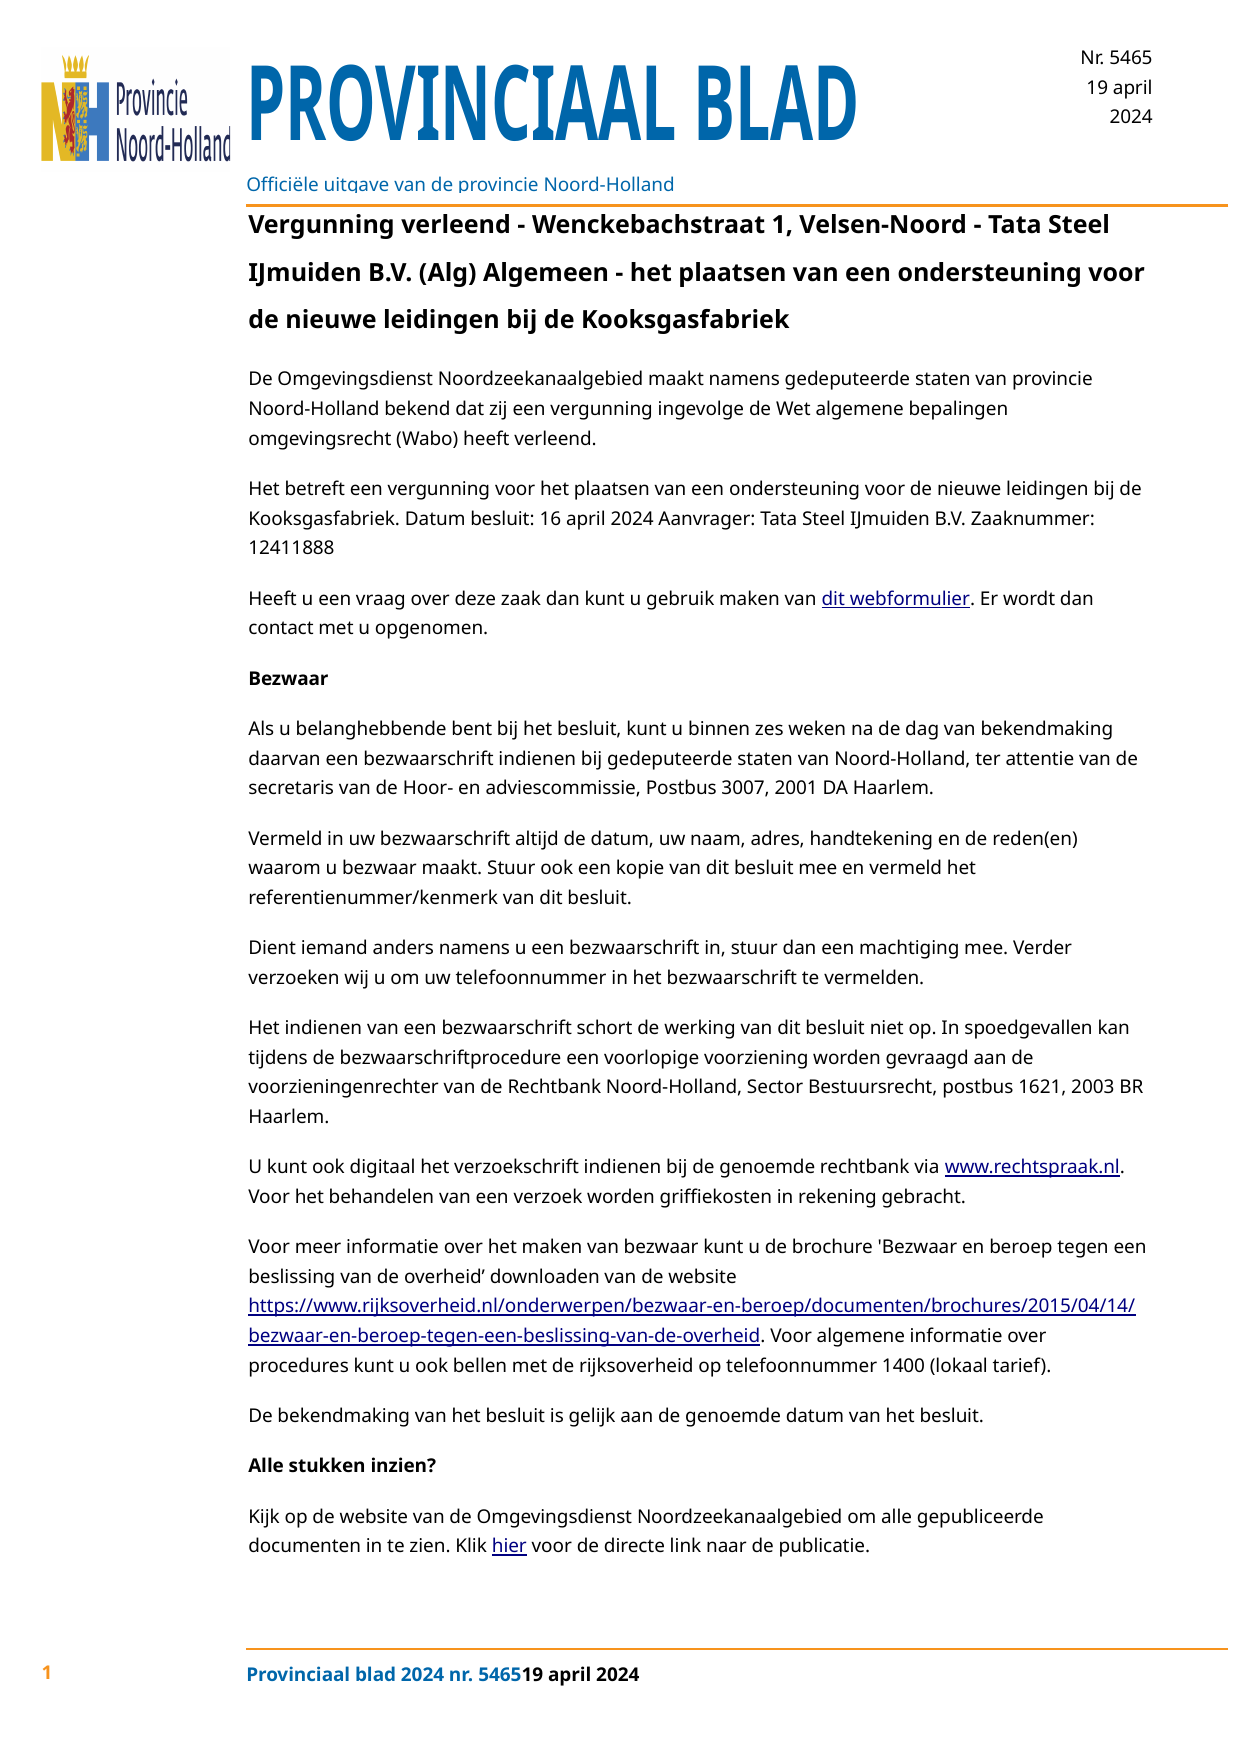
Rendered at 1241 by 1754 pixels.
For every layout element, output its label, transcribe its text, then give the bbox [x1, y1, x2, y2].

text Kijk op de website van de Omgevingsdienst Noordzeekanaalgebied om alle gepubliceerde documenten in te zien. Klik hier voor de directe link naar de publicatie. [248, 1503, 1152, 1558]
text Voor meer informatie over het maken van bezwaar kunt u de brochure 'Bezwaar en beroep tegen een beslissing van de overheid’ downloaden van de website https://www.rijksoverheid.nl/onderwerpen/bezwaar-en-beroep/documenten/brochures/2015/04/14/bezwaar-en-beroep-tegen-een-beslissing-van-de-overheid. Voor algemene informatie over procedures kunt u ook bellen met de rijksoverheid op telefoonnummer 1400 (lokaal tarief). [248, 1233, 1152, 1377]
text Vermeld in uw bezwaarschrift altijd de datum, uw naam, adres, handtekening en de reden(en) waarom u bezwaar maakt. Stuur ook een kopie van dit besluit mee en vermeld het referentienummer/kenmerk van dit besluit. [248, 825, 1152, 909]
text U kunt ook digitaal het verzoekschrift indienen bij de genoemde rechtbank via www.rechtspraak.nl. Voor het behandelen van een verzoek worden griffiekosten in rekening gebracht. [248, 1153, 1152, 1209]
text Vergunning verleend - Wenckebachstraat 1, Velsen-Noord - Tata Steel IJmuiden B.V. (Alg) Algemeen - het plaatsen van een ondersteuning voor de nieuwe leidingen bij de Kooksgasfabriek [248, 207, 1152, 336]
text Heeft u een vraag over deze zaak dan kunt u gebruik maken van dit webformulier. Er wordt dan contact met u opgenomen. [248, 585, 1152, 640]
text Bezwaar [248, 665, 1152, 690]
picture [41, 47, 231, 172]
text De Omgevingsdienst Noordzeekanaalgebied maakt namens gedeputeerde staten van provincie Noord-Holland bekend dat zij een vergunning ingevolge de Wet algemene bepalingen omgevingsrecht (Wabo) heeft verleend. [248, 366, 1152, 450]
text Dient iemand anders namens u een bezwaarschrift in, stuur dan een machtiging mee. Verder verzoeken wij u om uw telefoonnummer in het bezwaarschrift te vermelden. [248, 934, 1152, 989]
text Alle stukken inzien? [248, 1453, 1152, 1478]
text Als u belanghebbende bent bij het besluit, kunt u binnen zes weken na de dag van bekendmaking daarvan een bezwaarschrift indienen bij gedeputeerde staten van Noord-Holland, ter attentie van de secretaris van de Hoor- en adviescommissie, Postbus 3007, 2001 DA Haarlem. [248, 715, 1152, 800]
text De bekendmaking van het besluit is gelijk aan de genoemde datum van het besluit. [248, 1402, 1152, 1428]
text Het indienen van een bezwaarschrift schort de werking van dit besluit niet op. In spoedgevallen kan tijdens de bezwaarschriftprocedure een voorlopige voorziening worden gevraagd aan de voorzieningenrechter van de Rechtbank Noord-Holland, Sector Bestuursrecht, postbus 1621, 2003 BR Haarlem. [248, 1014, 1152, 1129]
text Het betreft een vergunning voor het plaatsen van een ondersteuning voor de nieuwe leidingen bij de Kooksgasfabriek. Datum besluit: 16 april 2024 Aanvrager: Tata Steel IJmuiden B.V. Zaaknummer: 12411888 [248, 475, 1152, 560]
